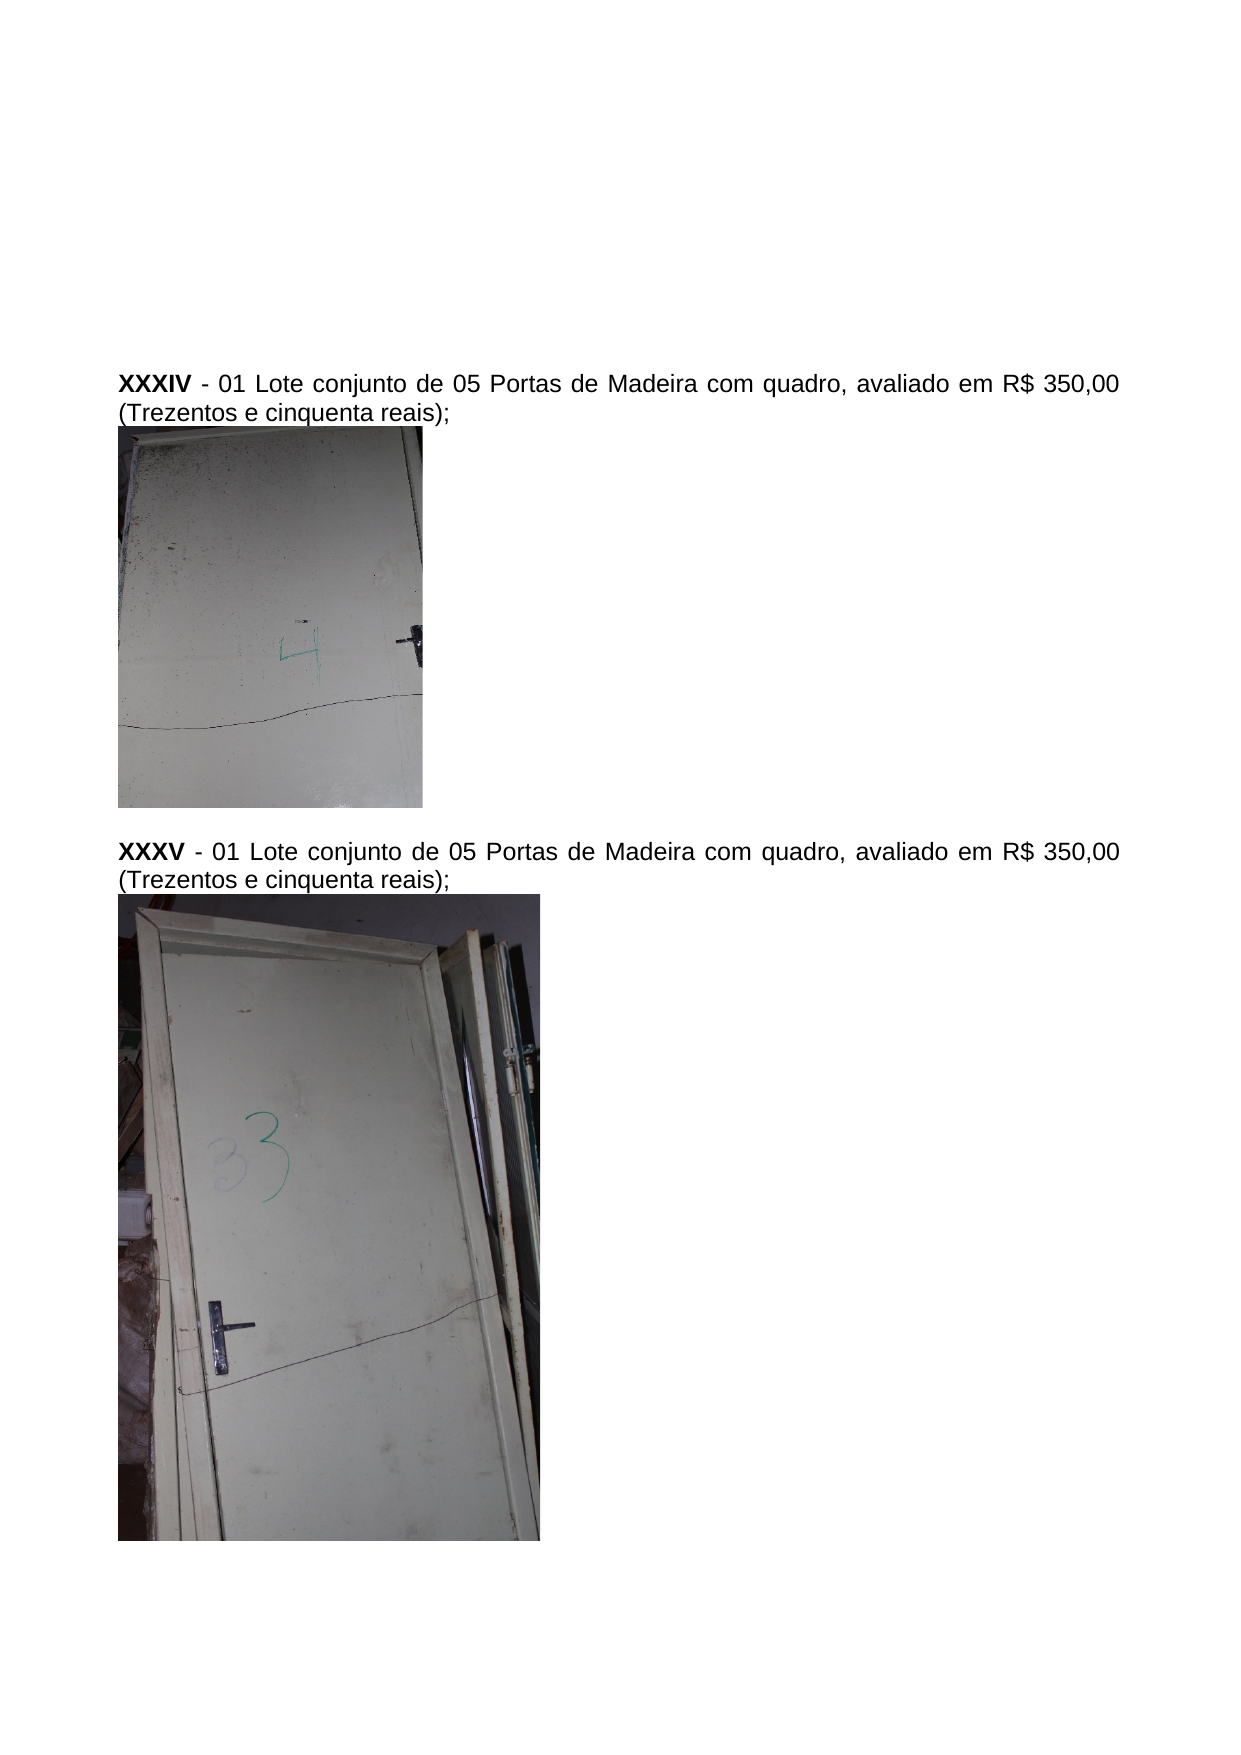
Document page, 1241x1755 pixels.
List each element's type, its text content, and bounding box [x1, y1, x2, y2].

text XXXV - 01 Lote conjunto de 05 Portas de Madeira com quadro, avaliado em R$ 350,00 (Trezentos e cinquenta reais); [118, 837, 1122, 894]
picture [118, 894, 540, 1541]
picture [118, 426, 423, 808]
text XXXIV - 01 Lote conjunto de 05 Portas de Madeira com quadro, avaliado em R$ 350,00 (Trezentos e cinquenta reais); [118, 369, 1122, 427]
